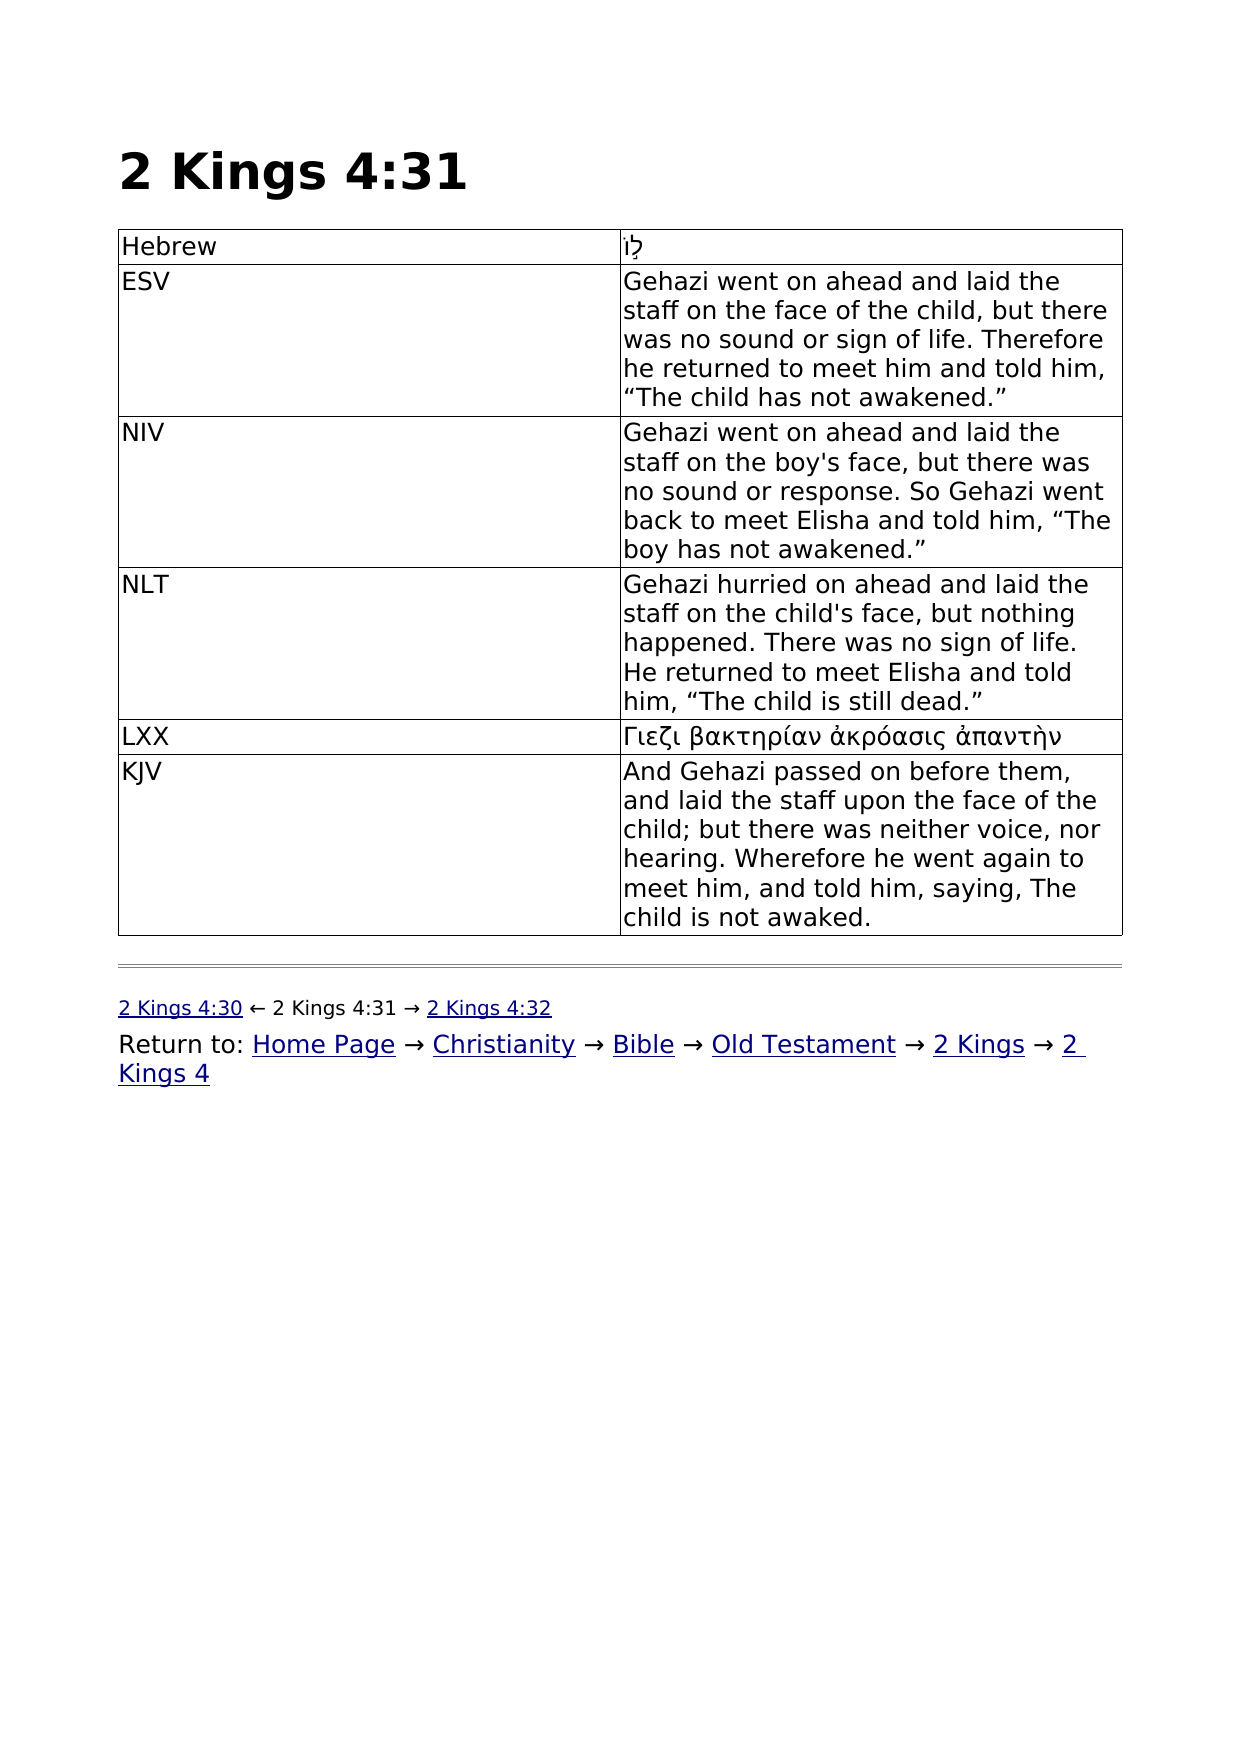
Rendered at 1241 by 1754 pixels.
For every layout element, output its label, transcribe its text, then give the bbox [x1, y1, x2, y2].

table_cell KJV [119, 755, 620, 935]
table_cell Γιεζι βακτηρίαν ἀκρόασις ἀπαντὴν [621, 720, 1122, 754]
subtitle 2 Kings 4:31 [118, 143, 1122, 201]
table_cell Gehazi went on ahead and laid the staff on the boy's face, but there was no sound or response. So Gehazi went back to meet Elisha and told him, “The boy has not awakened.” [621, 417, 1122, 567]
table_cell Gehazi went on ahead and laid the staff on the face of the child, but there was no sound or sign of life. Therefore he returned to meet him and told him, “The child has not awakened.” [621, 265, 1122, 416]
table_cell Gehazi hurried on ahead and laid the staff on the child's face, but nothing happened. There was no sign of life. He returned to meet Elisha and told him, “The child is still dead.” [621, 568, 1122, 719]
table_header ל֣וֹ [621, 230, 1122, 264]
table_cell NIV [119, 417, 620, 567]
table_cell And Gehazi passed on before them, and laid the staff upon the face of the child; but there was neither voice, nor hearing. Wherefore he went again to meet him, and told him, saying, The child is not awaked. [621, 755, 1122, 935]
table_cell LXX [119, 720, 620, 754]
table_header Hebrew [119, 230, 620, 264]
table_cell NLT [119, 568, 620, 719]
text Return to: Home Page → Christianity → Bible → Old Testament → 2 Kings → 2 Kings 4 [118, 1030, 1122, 1089]
text 2 Kings 4:30 ← 2 Kings 4:31 → 2 Kings 4:32 [118, 996, 1122, 1030]
table_cell ESV [119, 265, 620, 416]
